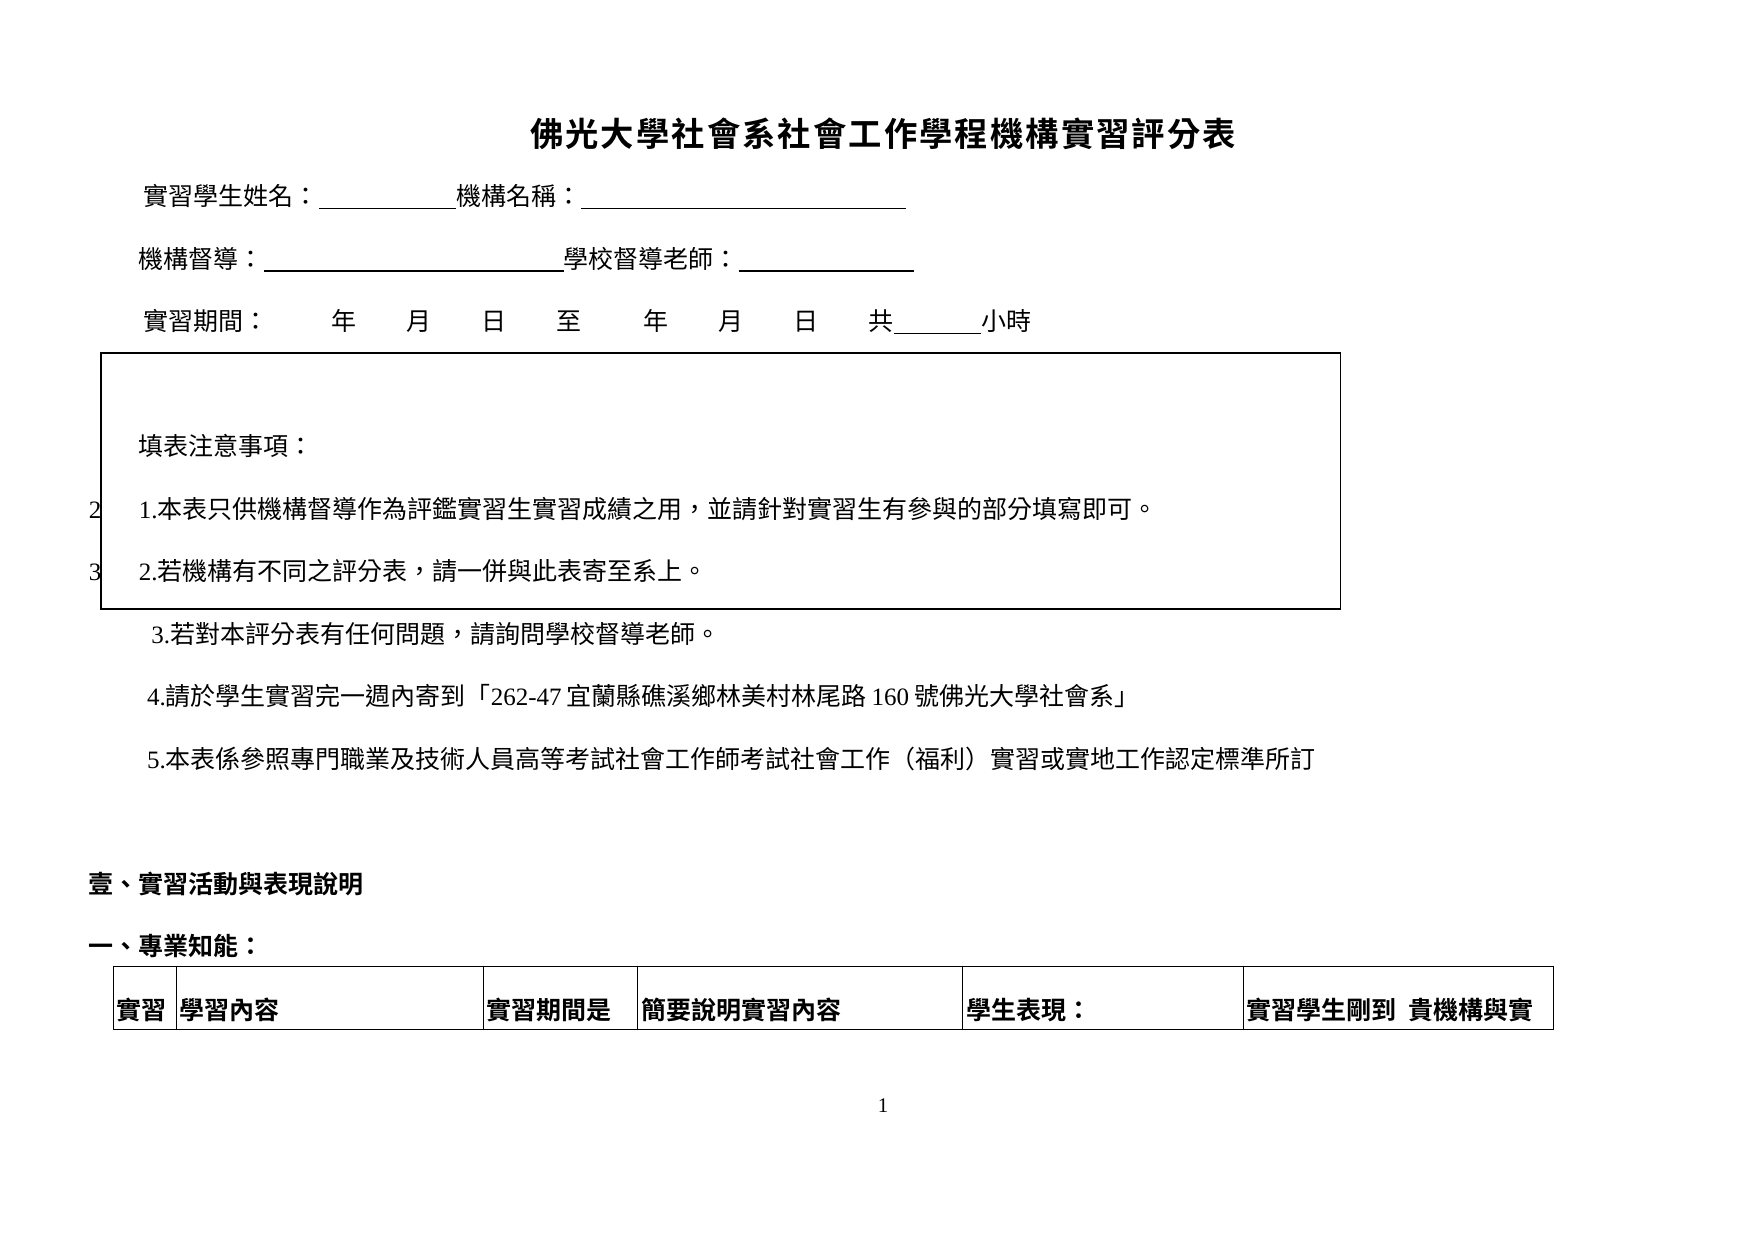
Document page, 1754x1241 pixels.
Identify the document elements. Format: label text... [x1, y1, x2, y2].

text 5.本表係參照專門職業及技術人員高等考試社會工作師考試社會工作（福利）實習或實地工作認定標準所訂 [147, 716, 1677, 778]
table_header 學生表現： [963, 967, 1243, 1029]
list 2.若機構有不同之評分表，請一併與此表寄至系上。 [89, 528, 100, 579]
text 一、專業知能： [89, 903, 1677, 966]
text 4.請於學生實習完一週內寄到「262-47宜蘭縣礁溪鄉林美村林尾路160號佛光大學社會系」 [147, 653, 1677, 716]
table_header 實習 [114, 967, 176, 1029]
text 實習期間： 年 月 日 至 年 月 日 共 小時 [89, 278, 1677, 341]
text 填表注意事項： [102, 403, 1340, 466]
text [1341, 403, 1677, 466]
table_header 簡要說明實習內容 [638, 967, 962, 1029]
table_header 實習學生剛到 貴機構與實 [1244, 967, 1553, 1029]
table_header 學習內容 [177, 967, 483, 1029]
text 機構督導： 學校督導老師： [89, 216, 1677, 278]
list 1.本表只供機構督導作為評鑑實習生實習成績之用，並請針對實習生有參與的部分填寫即可。 [1341, 466, 1677, 528]
list 2.若機構有不同之評分表，請一併與此表寄至系上。 [1341, 528, 1677, 591]
text 實習學生姓名： 機構名稱： [89, 153, 1677, 216]
text [89, 403, 100, 466]
table_header 實習期間是 [484, 967, 637, 1029]
list 1.本表只供機構督導作為評鑑實習生實習成績之用，並請針對實習生有參與的部分填寫即可。 [102, 466, 1340, 528]
text 佛光大學社會系社會工作學程機構實習評分表 [89, 91, 1677, 153]
text 3.若對本評分表有任何問題，請詢問學校督導老師。 [126, 591, 1677, 653]
list 2.若機構有不同之評分表，請一併與此表寄至系上。 [102, 528, 1340, 591]
text 壹、實習活動與表現說明 [89, 841, 1677, 903]
